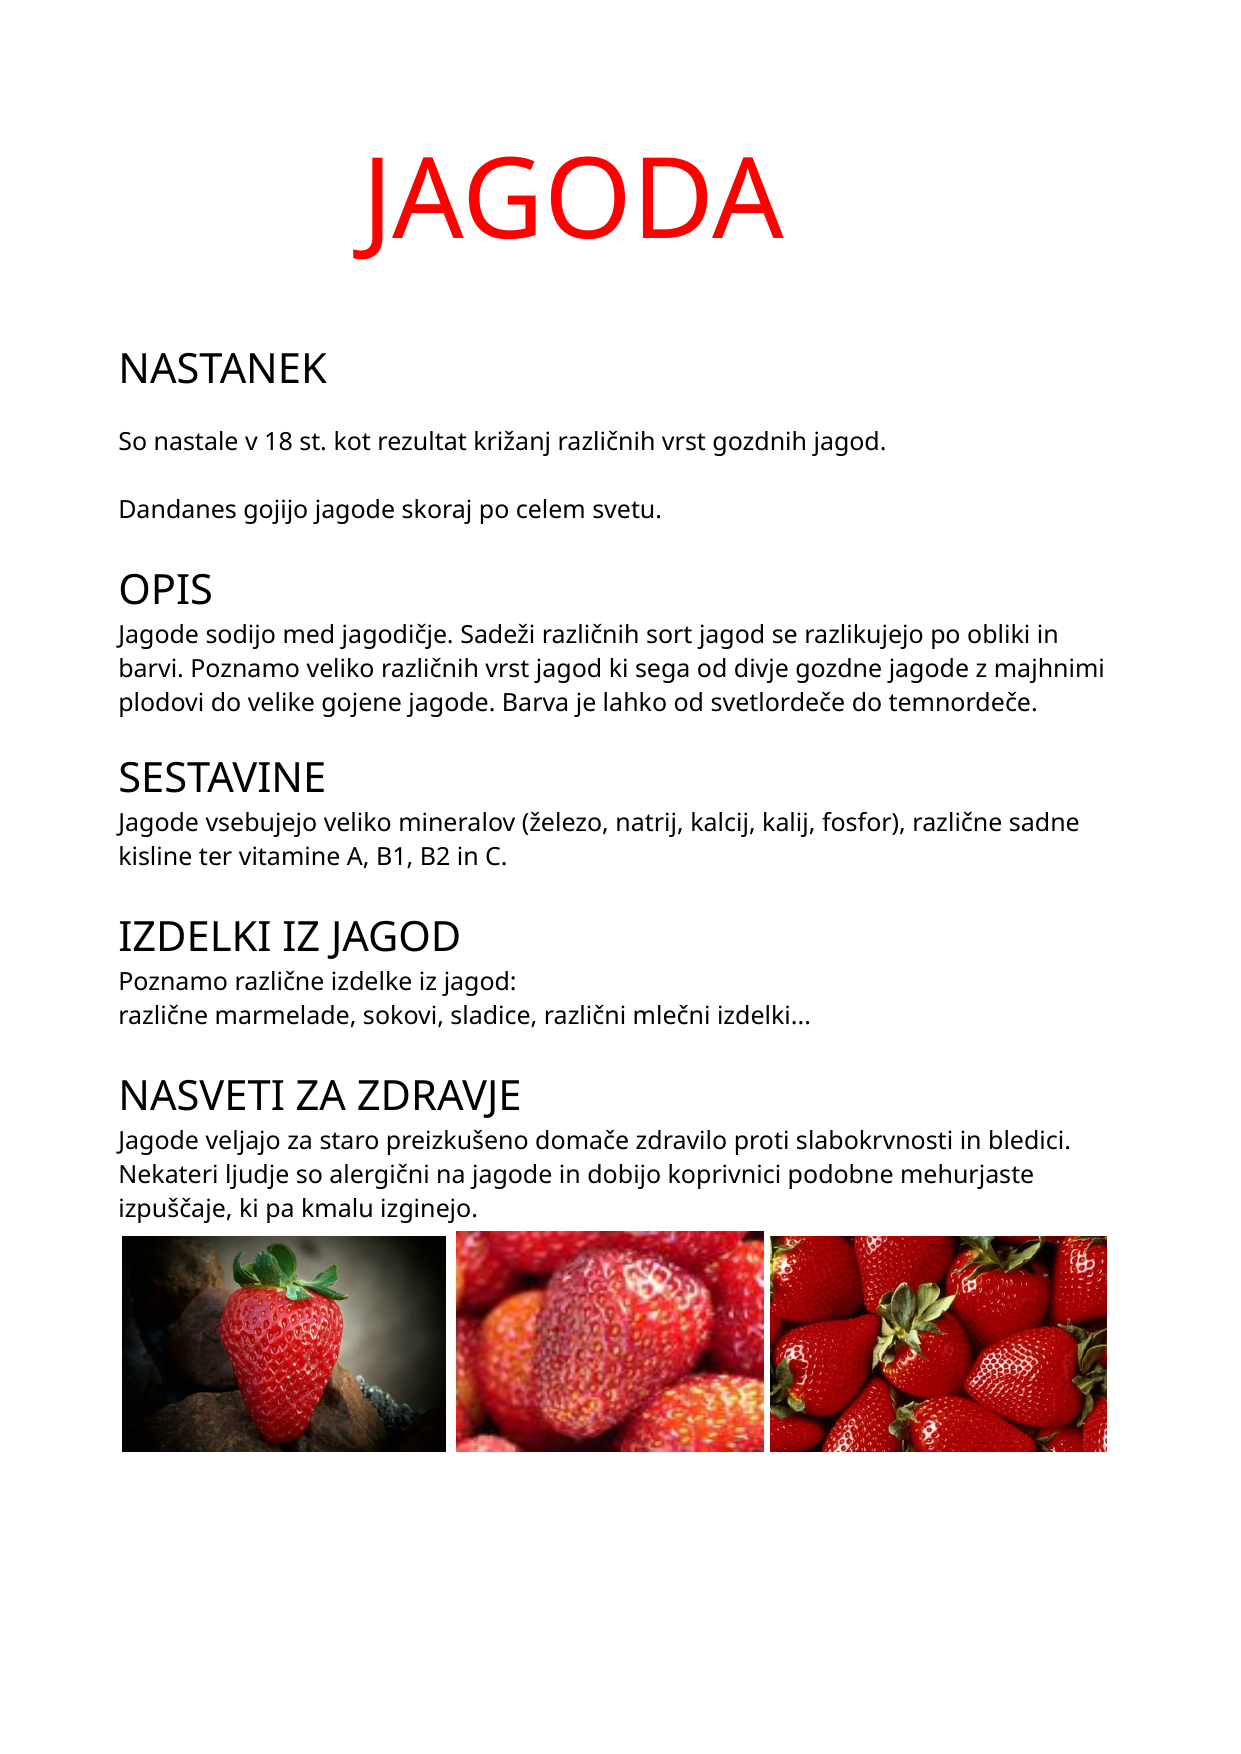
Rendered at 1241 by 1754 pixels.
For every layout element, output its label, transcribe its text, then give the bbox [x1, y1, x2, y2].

picture [456, 1231, 764, 1452]
text različne marmelade, sokovi, sladice, različni mlečni izdelki... [118, 998, 1122, 1032]
text Dandanes gojijo jagode skoraj po celem svetu. [118, 492, 1122, 526]
text OPIS [118, 560, 1122, 617]
text JAGODA [118, 118, 1122, 271]
text Jagode veljajo za staro preizkušeno domače zdravilo proti slabokrvnosti in bledici. Nekateri ljudje so alergični na jagode in dobijo koprivnici podobne mehurjaste izpuščaje, ki pa kmalu izginejo. [118, 1123, 1122, 1225]
text Jagode vsebujejo veliko mineralov (železo, natrij, kalcij, kalij, fosfor), različne sadne kisline ter vitamine A, B1, B2 in C. [118, 805, 1122, 873]
picture [770, 1236, 1107, 1452]
text So nastale v 18 st. kot rezultat križanj različnih vrst gozdnih jagod. [118, 424, 1122, 458]
text Jagode sodijo med jagodičje. Sadeži različnih sort jagod se razlikujejo po obliki in barvi. Poznamo veliko različnih vrst jagod ki sega od divje gozdne jagode z majhnimi plodovi do velike gojene jagode. Barva je lahko od svetlordeče do temnordeče. [118, 617, 1122, 719]
text IZDELKI IZ JAGOD [118, 907, 1122, 964]
text SESTAVINE [118, 748, 1122, 805]
text NASVETI ZA ZDRAVJE [118, 1066, 1122, 1123]
text Poznamo različne izdelke iz jagod: [118, 964, 1122, 998]
picture [122, 1236, 446, 1452]
text NASTANEK [118, 338, 1122, 395]
